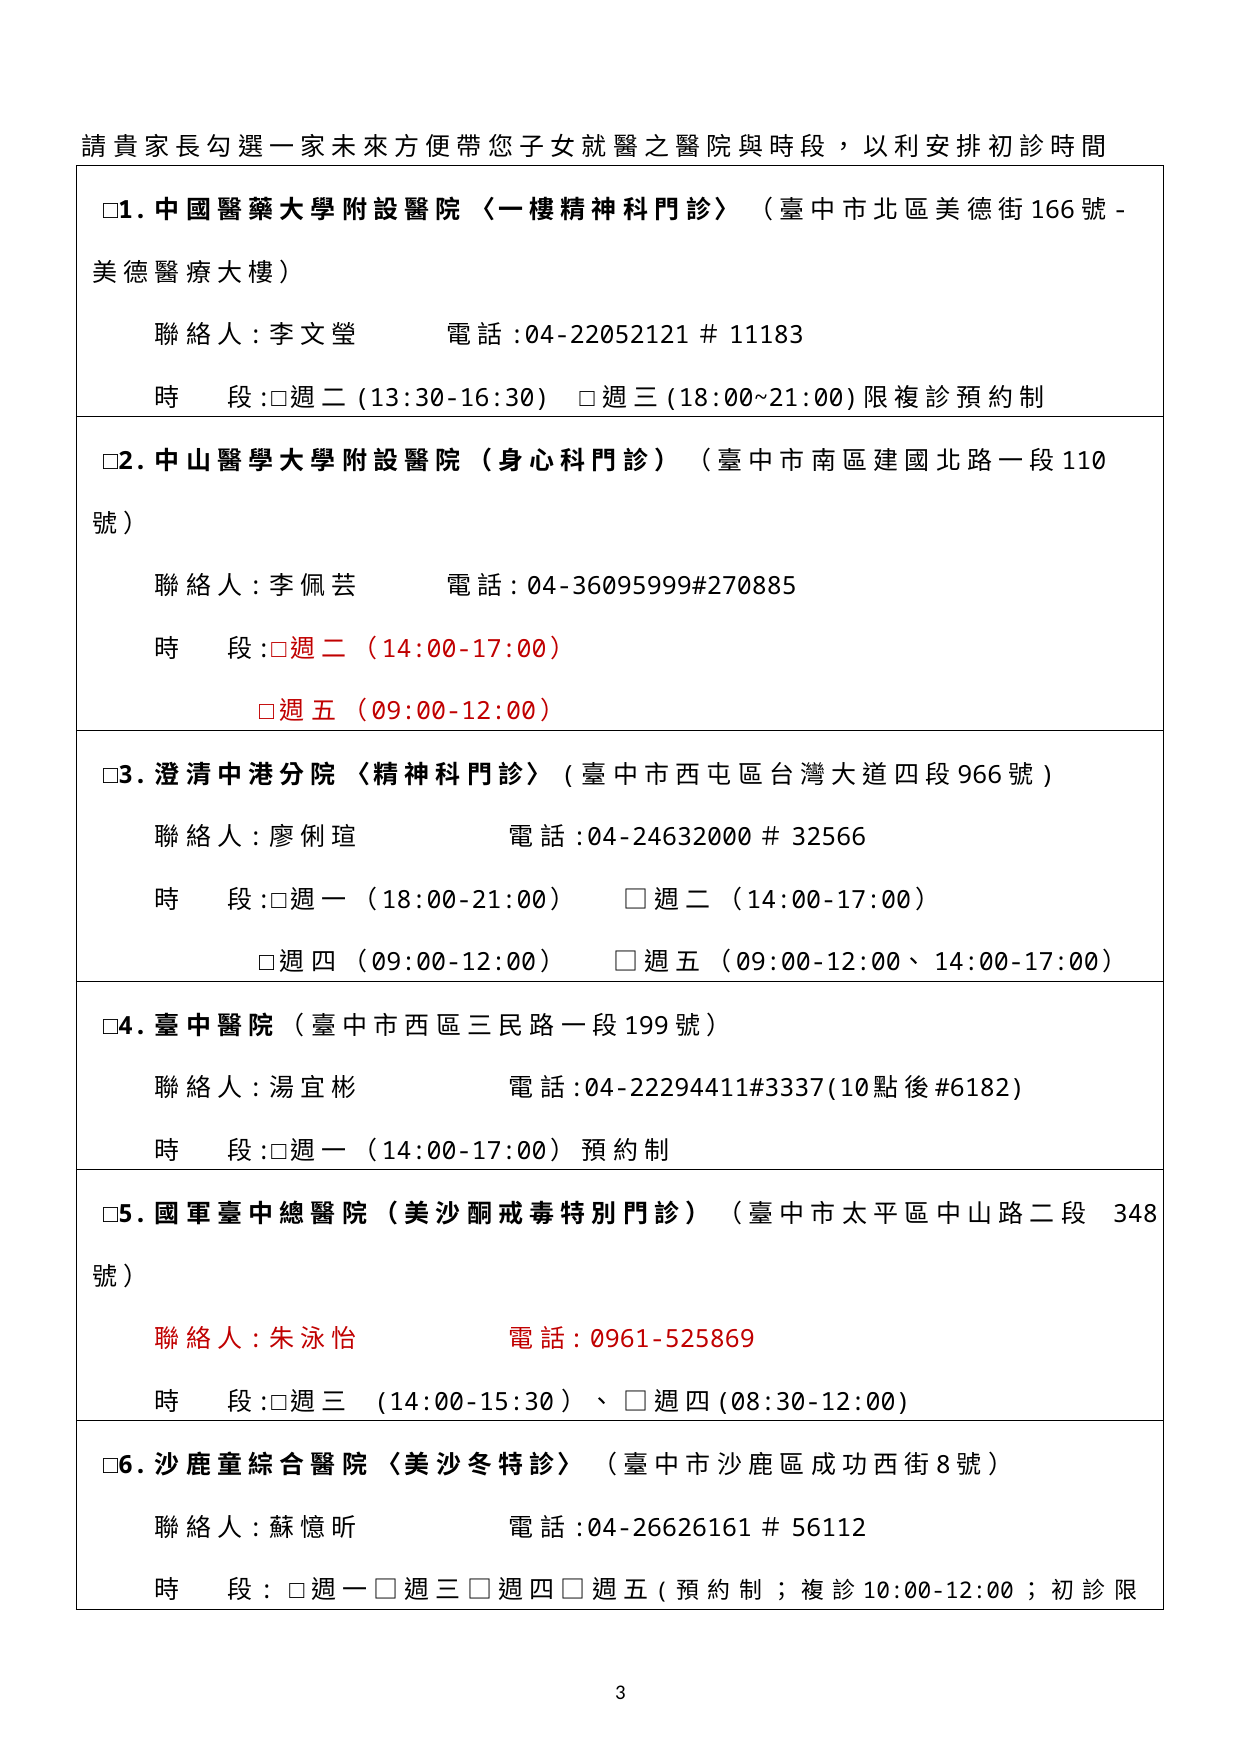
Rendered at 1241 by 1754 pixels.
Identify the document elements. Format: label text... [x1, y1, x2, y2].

table_cell □3.澄清中港分院〈精神科門診〉(臺中市西屯區台灣大道四段966號) 聯絡人:廖俐瑄 電話:04-24632000＃32566 時 段:□週一（18:00-21:00） □週二（14:00-17:00） □週四（09:00-12:00） □週五（09:00-12:00、14:00-17:00） [77, 731, 1163, 981]
table_cell □6.沙鹿童綜合醫院〈美沙冬特診〉（臺中市沙鹿區成功西街8號） 聯絡人:蘇憶昕 電話:04-26626161＃56112 時 段: □週一□週三□週四□週五(預約制；複診10:00-12:00；初診限 [77, 1421, 1163, 1609]
table_cell □5.國軍臺中總醫院（美沙酮戒毒特別門診）（臺中市太平區中山路二段 348 號） 聯絡人:朱泳怡 電話: 0961-525869 時 段:□週三 (14:00-15:30）、□週四(08:30-12:00) [77, 1170, 1163, 1420]
table_cell □2.中山醫學大學附設醫院（身心科門診）（臺中市南區建國北路一段110號） 聯絡人:李佩芸 電話: 04-36095999#270885 時 段:□週二（14:00-17:00） □週五（09:00-12:00） [77, 417, 1163, 729]
text 請貴家長勾選一家未來方便帶您子女就醫之醫院與時段，以利安排初診時間 [78, 102, 1162, 165]
table_cell □4.臺中醫院（臺中市西區三民路一段199號） 聯絡人:湯宜彬 電話:04-22294411#3337(10點後#6182) 時 段:□週一（14:00-17:00）預約制 [77, 982, 1163, 1169]
table_header □1.中國醫藥大學附設醫院〈一樓精神科門診〉（臺中市北區美德街166號-美德醫療大樓） 聯絡人:李文瑩 電話:04-22052121＃11183 時 段:□週二(13:30-16:30) □週三(18:00~21:00)限複診預約制 [77, 166, 1163, 416]
